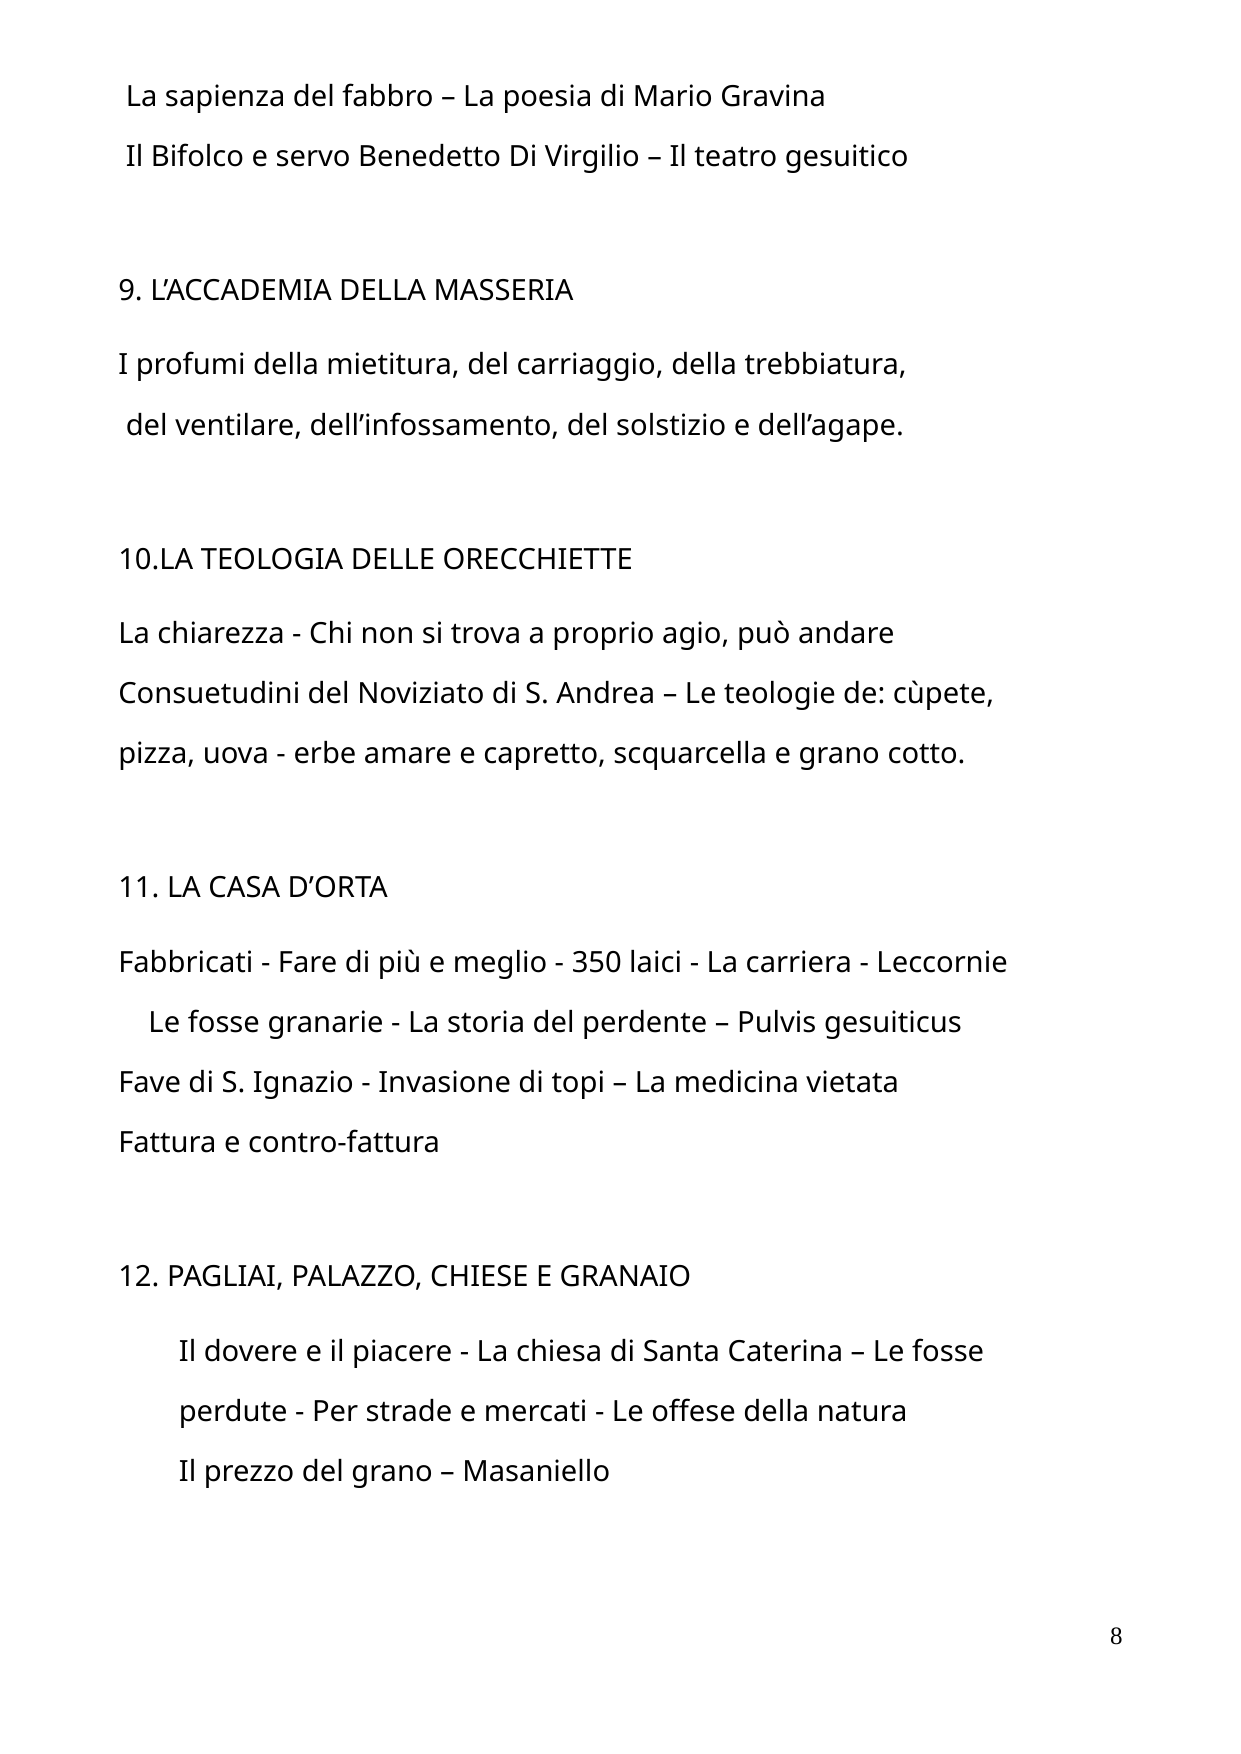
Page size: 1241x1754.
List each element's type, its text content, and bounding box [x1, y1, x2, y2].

text La chiarezza - Chi non si trova a proprio agio, può andare [118, 612, 1122, 652]
text La sapienza del fabbro – La poesia di Mario Gravina [118, 75, 1122, 115]
text pizza, uova - erbe amare e capretto, scquarcella e grano cotto. [118, 732, 1122, 772]
text del ventilare, dell’infossamento, del solstizio e dell’agape. [118, 404, 1122, 443]
text Il Bifolco e servo Benedetto Di Virgilio – Il teatro gesuitico [118, 135, 1122, 175]
text perdute - Per strade e mercati - Le offese della natura [118, 1390, 1122, 1430]
text Consuetudini del Noviziato di S. Andrea – Le teologie de: cùpete, [118, 672, 1122, 712]
text I profumi della mietitura, del carriaggio, della trebbiatura, [118, 343, 1122, 383]
text Le fosse granarie - La storia del perdente – Pulvis gesuiticus [118, 1001, 1122, 1041]
text 10.LA TEOLOGIA DELLE ORECCHIETTE [118, 538, 1122, 578]
text Il dovere e il piacere - La chiesa di Santa Caterina – Le fosse [118, 1330, 1122, 1369]
text Fabbricati - Fare di più e meglio - 350 laici - La carriera - Leccornie [118, 941, 1122, 981]
text Fave di S. Ignazio - Invasione di topi – La medicina vietata [118, 1061, 1122, 1101]
text 12. PAGLIAI, PALAZZO, CHIESE E GRANAIO [118, 1256, 1122, 1295]
text 11. LA CASA D’ORTA [118, 867, 1122, 906]
text Il prezzo del grano – Masaniello [118, 1450, 1122, 1490]
text Fattura e contro-fattura [118, 1121, 1122, 1161]
text 9. L’ACCADEMIA DELLA MASSERIA [118, 269, 1122, 309]
